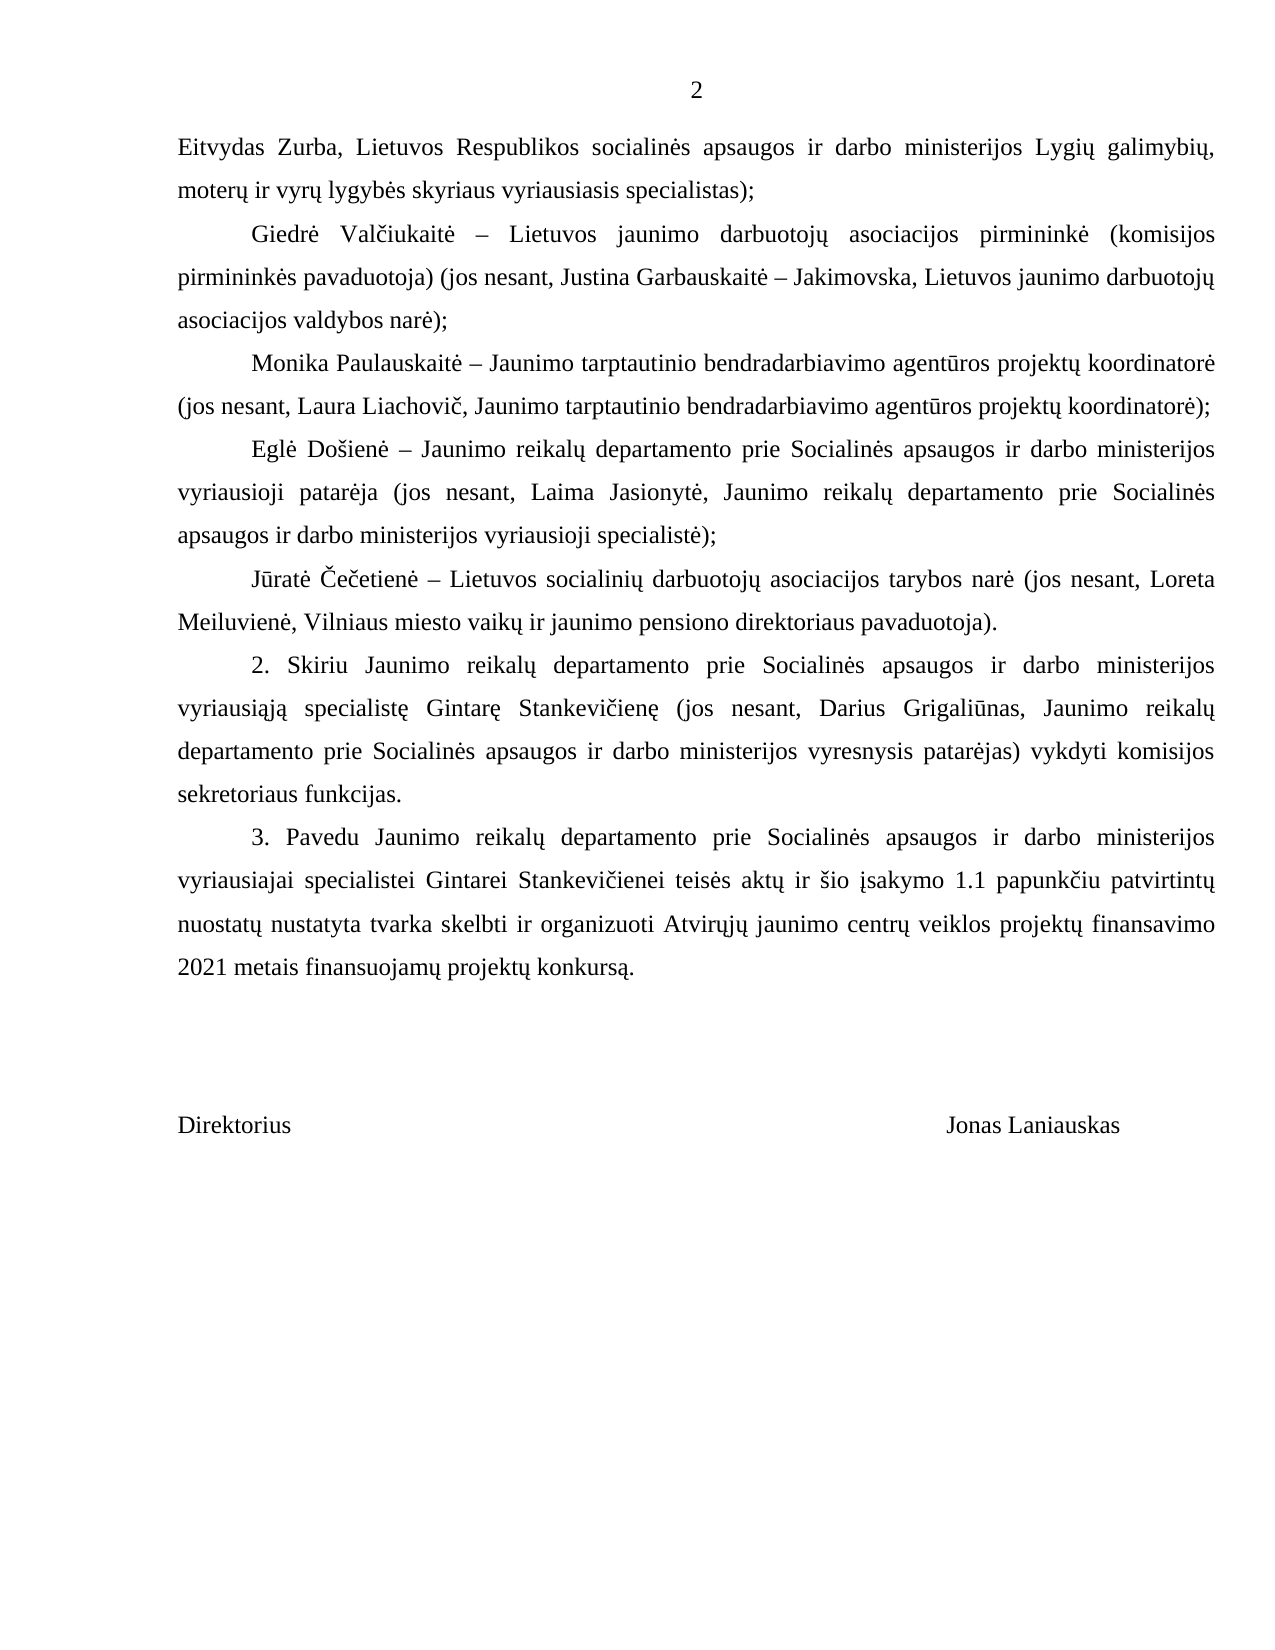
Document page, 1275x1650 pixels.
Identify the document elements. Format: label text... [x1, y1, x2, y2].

text Eitvydas Zurba, Lietuvos Respublikos socialinės apsaugos ir darbo ministerijos Lygių galimybių, moterų ir vyrų lygybės skyriaus vyriausiasis specialistas); [177, 132, 1216, 204]
text Giedrė Valčiukaitė – Lietuvos jaunimo darbuotojų asociacijos pirmininkė (komisijos pirmininkės pavaduotoja) (jos nesant, Justina Garbauskaitė – Jakimovska, Lietuvos jaunimo darbuotojų asociacijos valdybos narė); [177, 219, 1216, 334]
text 3. Pavedu Jaunimo reikalų departamento prie Socialinės apsaugos ir darbo ministerijos vyriausiajai specialistei Gintarei Stankevičienei teisės aktų ir šio įsakymo 1.1 papunkčiu patvirtintų nuostatų nustatyta tvarka skelbti ir organizuoti Atvirųjų jaunimo centrų veiklos projektų finansavimo 2021 metais finansuojamų projektų konkursą. [177, 822, 1216, 981]
text Monika Paulauskaitė – Jaunimo tarptautinio bendradarbiavimo agentūros projektų koordinatorė (jos nesant, Laura Liachovič, Jaunimo tarptautinio bendradarbiavimo agentūros projektų koordinatorė); [177, 348, 1216, 420]
text Jūratė Čečetienė – Lietuvos socialinių darbuotojų asociacijos tarybos narė (jos nesant, Loreta Meiluvienė, Vilniaus miesto vaikų ir jaunimo pensiono direktoriaus pavaduotoja). [177, 564, 1216, 636]
text 2. Skiriu Jaunimo reikalų departamento prie Socialinės apsaugos ir darbo ministerijos vyriausiąją specialistę Gintarę Stankevičienę (jos nesant, Darius Grigaliūnas, Jaunimo reikalų departamento prie Socialinės apsaugos ir darbo ministerijos vyresnysis patarėjas) vykdyti komisijos sekretoriaus funkcijas. [177, 650, 1216, 808]
text Eglė Došienė – Jaunimo reikalų departamento prie Socialinės apsaugos ir darbo ministerijos vyriausioji patarėja (jos nesant, Laima Jasionytė, Jaunimo reikalų departamento prie Socialinės apsaugos ir darbo ministerijos vyriausioji specialistė); [177, 434, 1216, 549]
text Direktorius Jonas Laniauskas [177, 1110, 1216, 1139]
